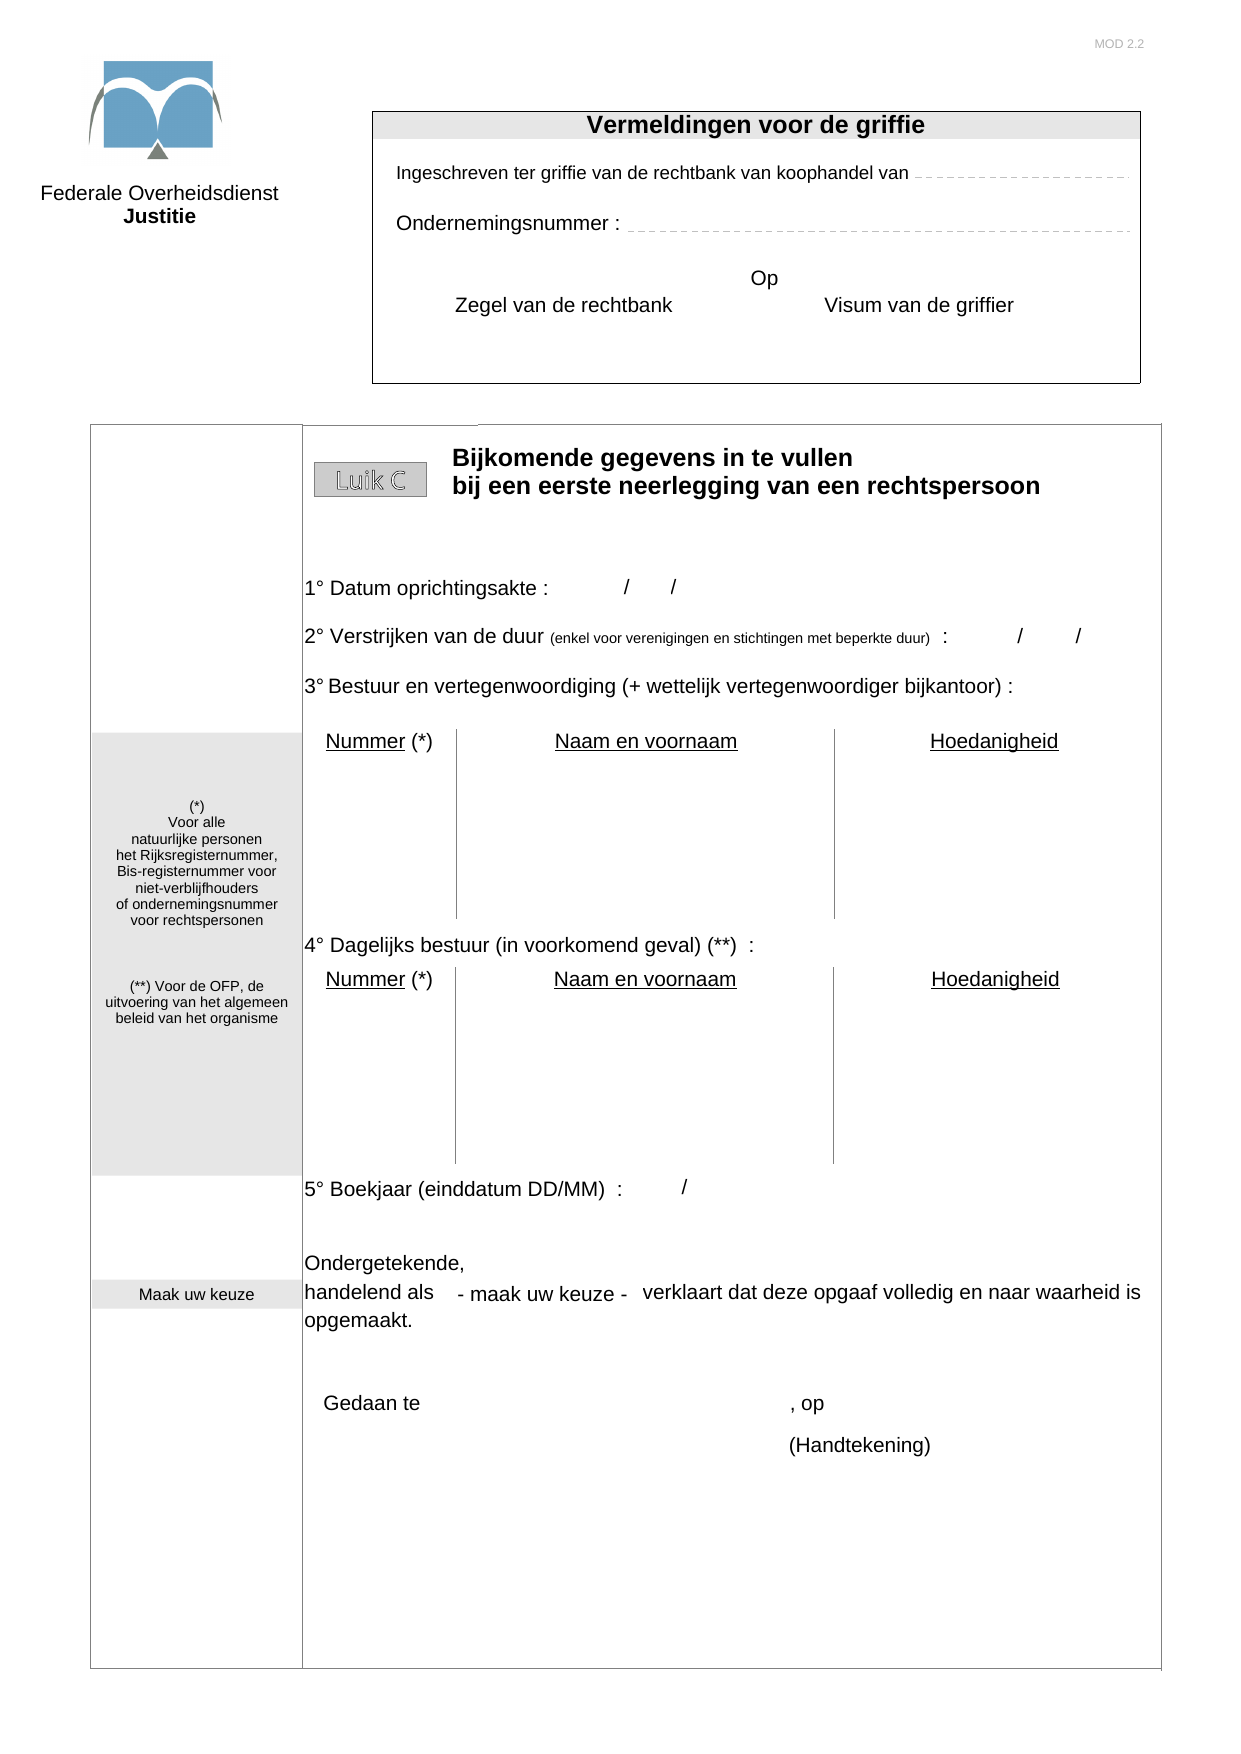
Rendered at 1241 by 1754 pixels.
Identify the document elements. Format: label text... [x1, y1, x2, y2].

text Op [396, 262, 1140, 290]
list verklaart dat deze opgaaf volledig en naar waarheid is [643, 1280, 1150, 1303]
list Hoedanigheid [836, 967, 1155, 991]
list / [1075, 624, 1089, 647]
list / [681, 1175, 696, 1198]
text Zegel van de rechtbank Visum van de griffier [396, 290, 1140, 318]
list (Handtekening) [788, 1434, 934, 1457]
list Justitie [35, 205, 283, 228]
list 5° Boekjaar (einddatum DD/MM) : [304, 1177, 636, 1201]
list / [624, 576, 638, 599]
list Naam en voornaam [458, 967, 832, 991]
list Naam en voornaam [457, 730, 834, 753]
list 1° Datum oprichtingsakte : [304, 576, 566, 599]
list / [1017, 624, 1031, 647]
list Federale Overheidsdienst [35, 181, 283, 205]
list bij een eerste neerlegging van een rechtspersoon [304, 472, 1142, 500]
text Ondernemingsnummer : [396, 211, 1140, 234]
list , op [789, 1391, 833, 1414]
list Ondergetekende, [304, 1252, 483, 1275]
list 2° Verstrijken van de duur (enkel voor verenigingen en stichtingen met beperkte duur) : [304, 625, 966, 648]
list Hoedanigheid [835, 730, 1154, 753]
list opgemaakt. [304, 1309, 421, 1332]
list Gedaan te [323, 1391, 428, 1414]
list Handelend als [304, 1280, 442, 1303]
list 4° Dagelijks bestuur (in voorkomend geval) (**) : [304, 934, 938, 957]
text MOD 2.2 [1080, 37, 1159, 51]
text Vermeldingen voor de griffie [373, 112, 1140, 139]
list Nummer (*) [304, 967, 454, 991]
list Bijkomende gegevens in te vullen [304, 444, 1142, 472]
text Ingeschreven ter griffie van de rechtbank van koophandel van [396, 162, 1140, 183]
list Nummer (*) [303, 730, 455, 753]
list Bestuur en vertegenwoordiging (+ wettelijk vertegenwoordiger bijkantoor) : [304, 675, 1152, 698]
list / [670, 576, 684, 599]
